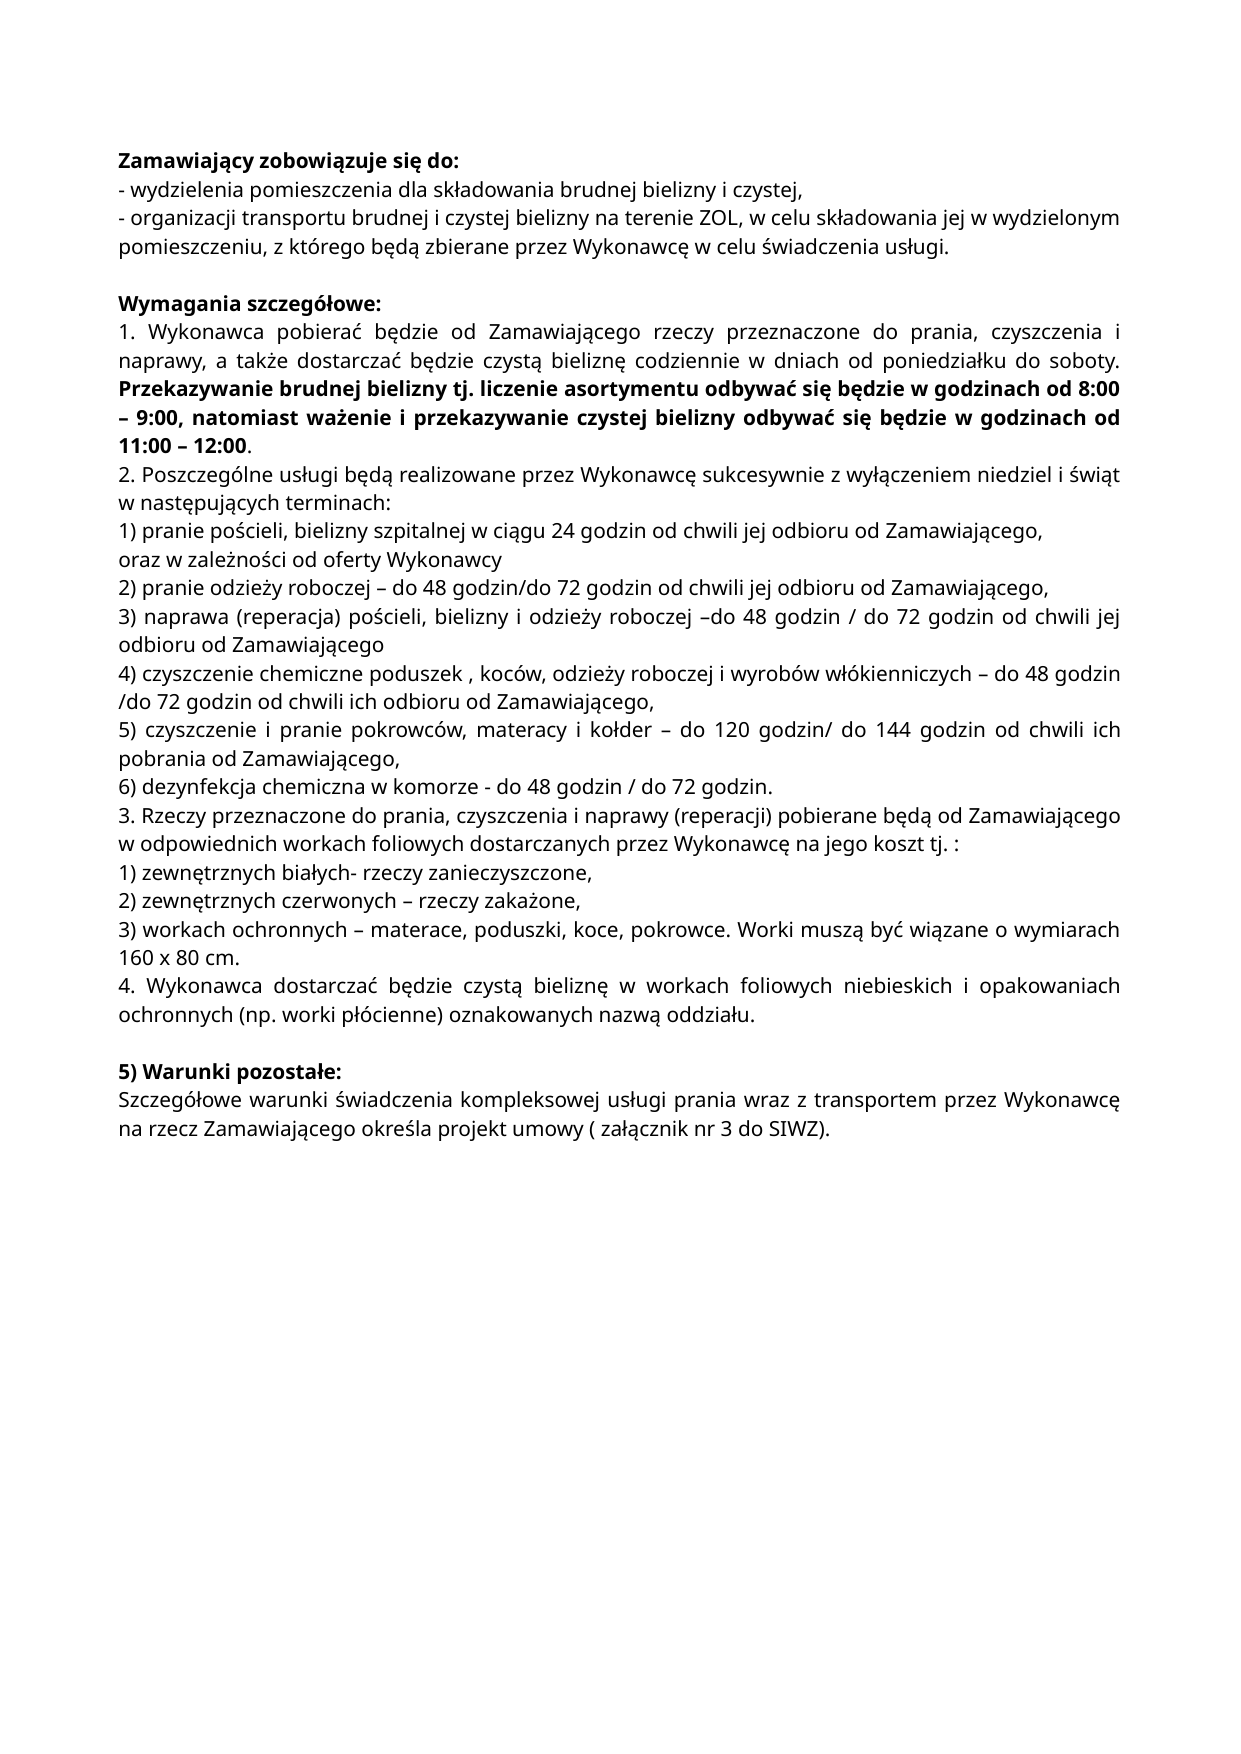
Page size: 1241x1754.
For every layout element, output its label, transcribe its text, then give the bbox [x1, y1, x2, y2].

text Wymagania szczegółowe: [118, 289, 1122, 317]
text - organizacji transportu brudnej i czystej bielizny na terenie ZOL, w celu składowania jej w wydzielonym pomieszczeniu, z którego będą zbierane przez Wykonawcę w celu świadczenia usługi. [118, 203, 1122, 260]
text 2) zewnętrznych czerwonych – rzeczy zakażone, [118, 886, 1122, 915]
text 2. Poszczególne usługi będą realizowane przez Wykonawcę sukcesywnie z wyłączeniem niedziel i świąt w następujących terminach: [118, 460, 1122, 517]
text Szczegółowe warunki świadczenia kompleksowej usługi prania wraz z transportem przez Wykonawcę na rzecz Zamawiającego określa projekt umowy ( załącznik nr 3 do SIWZ). [118, 1085, 1122, 1142]
text 5) Warunki pozostałe: [118, 1057, 1122, 1085]
text 3. Rzeczy przeznaczone do prania, czyszczenia i naprawy (reperacji) pobierane będą od Zamawiającego w odpowiednich workach foliowych dostarczanych przez Wykonawcę na jego koszt tj. : [118, 801, 1122, 858]
text 4. Wykonawca dostarczać będzie czystą bieliznę w workach foliowych niebieskich i opakowaniach ochronnych (np. worki płócienne) oznakowanych nazwą oddziału. [118, 972, 1122, 1028]
text 5) czyszczenie i pranie pokrowców, materacy i kołder – do 120 godzin/ do 144 godzin od chwili ich pobrania od Zamawiającego, [118, 716, 1122, 772]
text 4) czyszczenie chemiczne poduszek , koców, odzieży roboczej i wyrobów włókienniczych – do 48 godzin /do 72 godzin od chwili ich odbioru od Zamawiającego, [118, 659, 1122, 716]
text 3) workach ochronnych – materace, poduszki, koce, pokrowce. Worki muszą być wiązane o wymiarach 160 x 80 cm. [118, 915, 1122, 972]
text 1. Wykonawca pobierać będzie od Zamawiającego rzeczy przeznaczone do prania, czyszczenia i naprawy, a także dostarczać będzie czystą bieliznę codziennie w dniach od poniedziałku do soboty. Przekazywanie brudnej bielizny tj. liczenie asortymentu odbywać się będzie w godzinach od 8:00 – 9:00, natomiast ważenie i przekazywanie czystej bielizny odbywać się będzie w godzinach od 11:00 – 12:00. [118, 317, 1122, 460]
text oraz w zależności od oferty Wykonawcy [118, 545, 1122, 573]
text 6) dezynfekcja chemiczna w komorze - do 48 godzin / do 72 godzin. [118, 772, 1122, 801]
text 3) naprawa (reperacja) pościeli, bielizny i odzieży roboczej –do 48 godzin / do 72 godzin od chwili jej odbioru od Zamawiającego [118, 602, 1122, 659]
text 2) pranie odzieży roboczej – do 48 godzin/do 72 godzin od chwili jej odbioru od Zamawiającego, [118, 573, 1122, 602]
text Zamawiający zobowiązuje się do: [118, 147, 1122, 175]
text 1) pranie pościeli, bielizny szpitalnej w ciągu 24 godzin od chwili jej odbioru od Zamawiającego, [118, 517, 1122, 545]
text - wydzielenia pomieszczenia dla składowania brudnej bielizny i czystej, [118, 175, 1122, 203]
text 1) zewnętrznych białych- rzeczy zanieczyszczone, [118, 858, 1122, 886]
